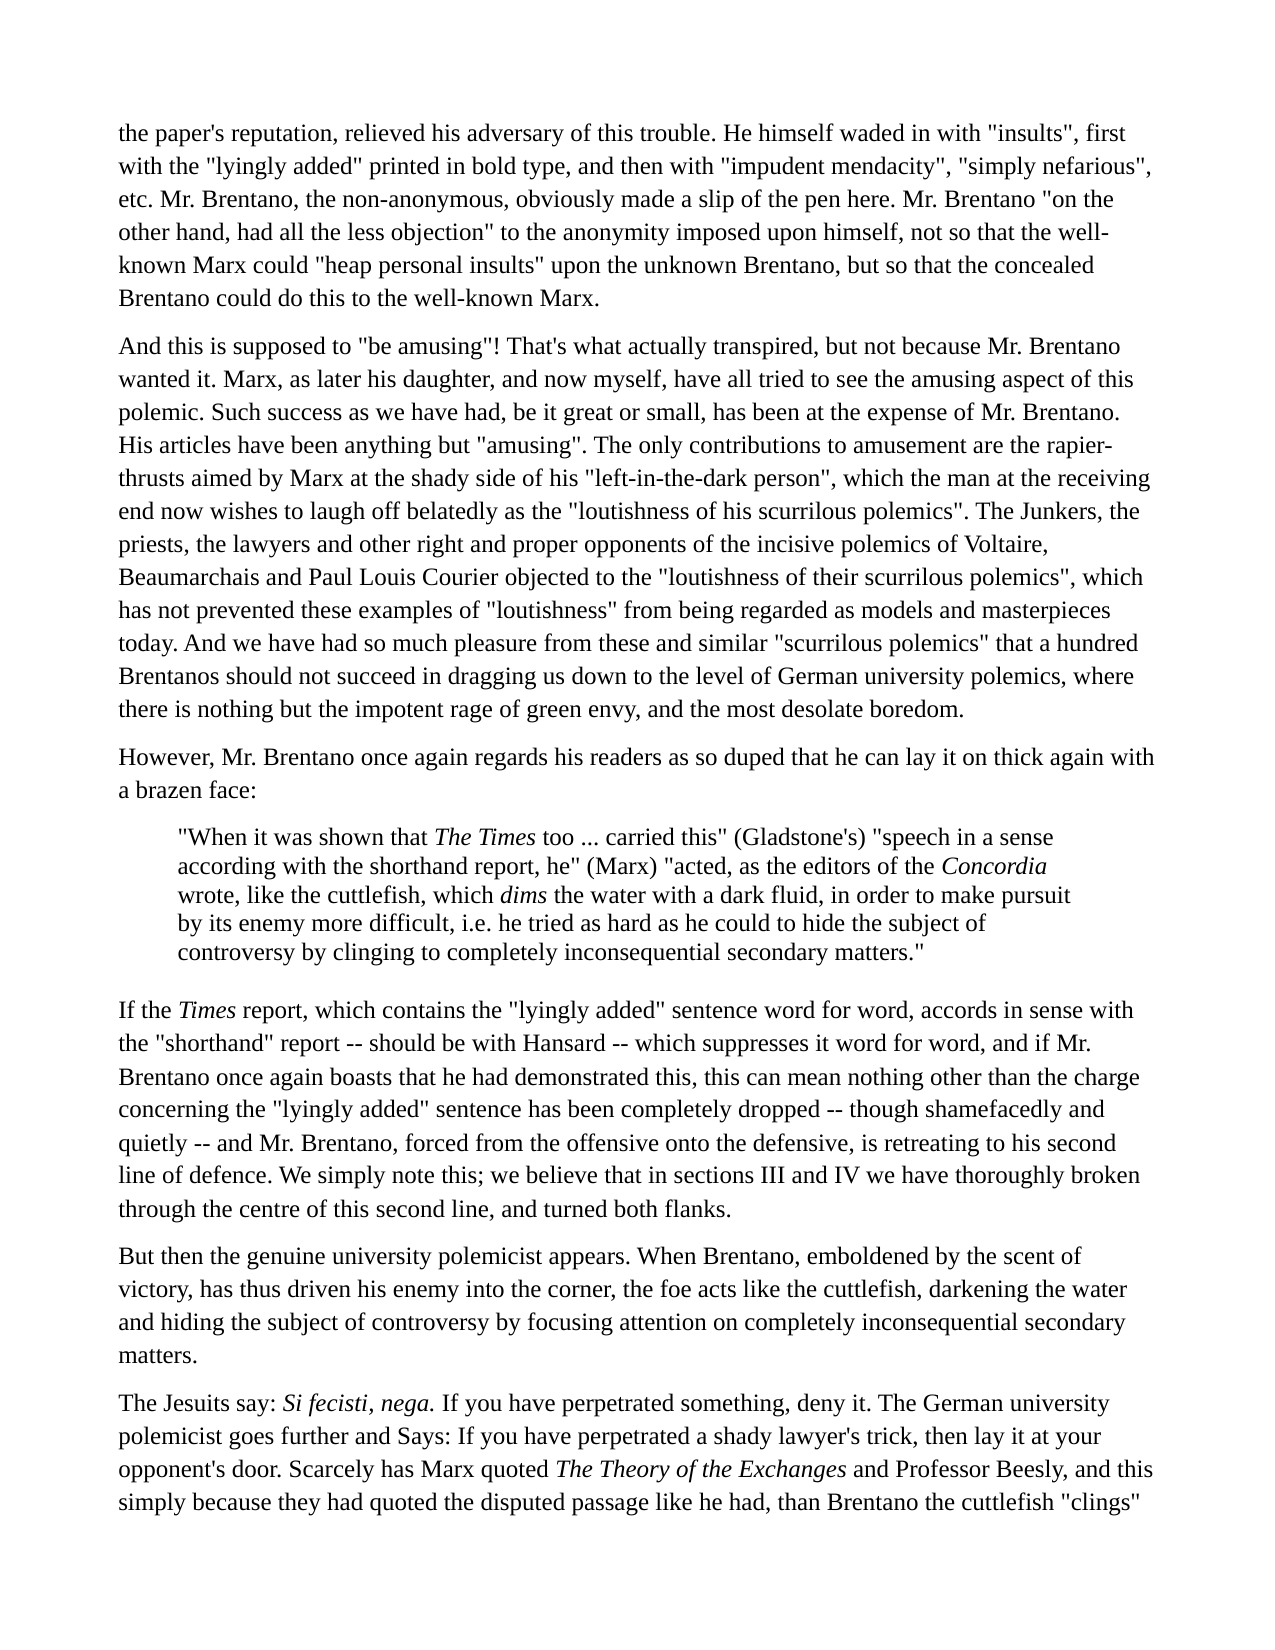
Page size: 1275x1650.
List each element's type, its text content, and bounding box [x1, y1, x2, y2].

text However, Mr. Brentano once again regards his readers as so duped that he can lay it on thick again with a brazen face: [118, 742, 1157, 803]
text "When it was shown that The Times too ... carried this" (Gladstone's) "speech in a sense according with the shorthand report, he" (Marx) "acted, as the editors of the Concordia wrote, like the cuttlefish, which dims the water with a dark fluid, in order to make pursuit by its enemy more difficult, i.e. he tried as hard as he could to hide the subject of controversy by clinging to completely inconsequential secondary matters." [177, 822, 1098, 966]
text And this is supposed to "be amusing"! That's what actually transpired, but not because Mr. Brentano wanted it. Marx, as later his daughter, and now myself, have all tried to see the amusing aspect of this polemic. Such success as we have had, be it great or small, has been at the expense of Mr. Brentano. His articles have been anything but "amusing". The only contributions to amusement are the rapier-thrusts aimed by Marx at the shady side of his "left-in-the-dark person", which the man at the receiving end now wishes to laugh off belatedly as the "loutishness of his scurrilous polemics". The Junkers, the priests, the lawyers and other right and proper opponents of the incisive polemics of Voltaire, Beaumarchais and Paul Louis Courier objected to the "loutishness of their scurrilous polemics", which has not prevented these examples of "loutishness" from being regarded as models and masterpieces today. And we have had so much pleasure from these and similar "scurrilous polemics" that a hundred Brentanos should not succeed in dragging us down to the level of German university polemics, where there is nothing but the impotent rage of green envy, and the most desolate boredom. [118, 331, 1157, 723]
text If the Times report, which contains the "lyingly added" sentence word for word, accords in sense with the "shorthand" report -- should be with Hansard -- which suppresses it word for word, and if Mr. Brentano once again boasts that he had demonstrated this, this can mean nothing other than the charge concerning the "lyingly added" sentence has been completely dropped -- though shamefacedly and quietly -- and Mr. Brentano, forced from the offensive onto the defensive, is retreating to his second line of defence. We simply note this; we believe that in sections III and IV we have thoroughly broken through the centre of this second line, and turned both flanks. [118, 996, 1157, 1222]
text the paper's reputation, relieved his adversary of this trouble. He himself waded in with "insults", first with the "lyingly added" printed in bold type, and then with "impudent mendacity", "simply nefarious", etc. Mr. Brentano, the non-anonymous, obviously made a slip of the pen here. Mr. Brentano "on the other hand, had all the less objection" to the anonymity imposed upon himself, not so that the well-known Marx could "heap personal insults" upon the unknown Brentano, but so that the concealed Brentano could do this to the well-known Marx. [118, 118, 1157, 312]
text The Jesuits say: Si fecisti, nega. If you have perpetrated something, deny it. The German university polemicist goes further and Says: If you have perpetrated a shady lawyer's trick, then lay it at your opponent's door. Scarcely has Marx quoted The Theory of the Exchanges and Professor Beesly, and this simply because they had quoted the disputed passage like he had, than Brentano the cuttlefish "clings" [118, 1388, 1157, 1516]
text But then the genuine university polemicist appears. When Brentano, emboldened by the scent of victory, has thus driven his enemy into the corner, the foe acts like the cuttlefish, darkening the water and hiding the subject of controversy by focusing attention on completely inconsequential secondary matters. [118, 1241, 1157, 1369]
